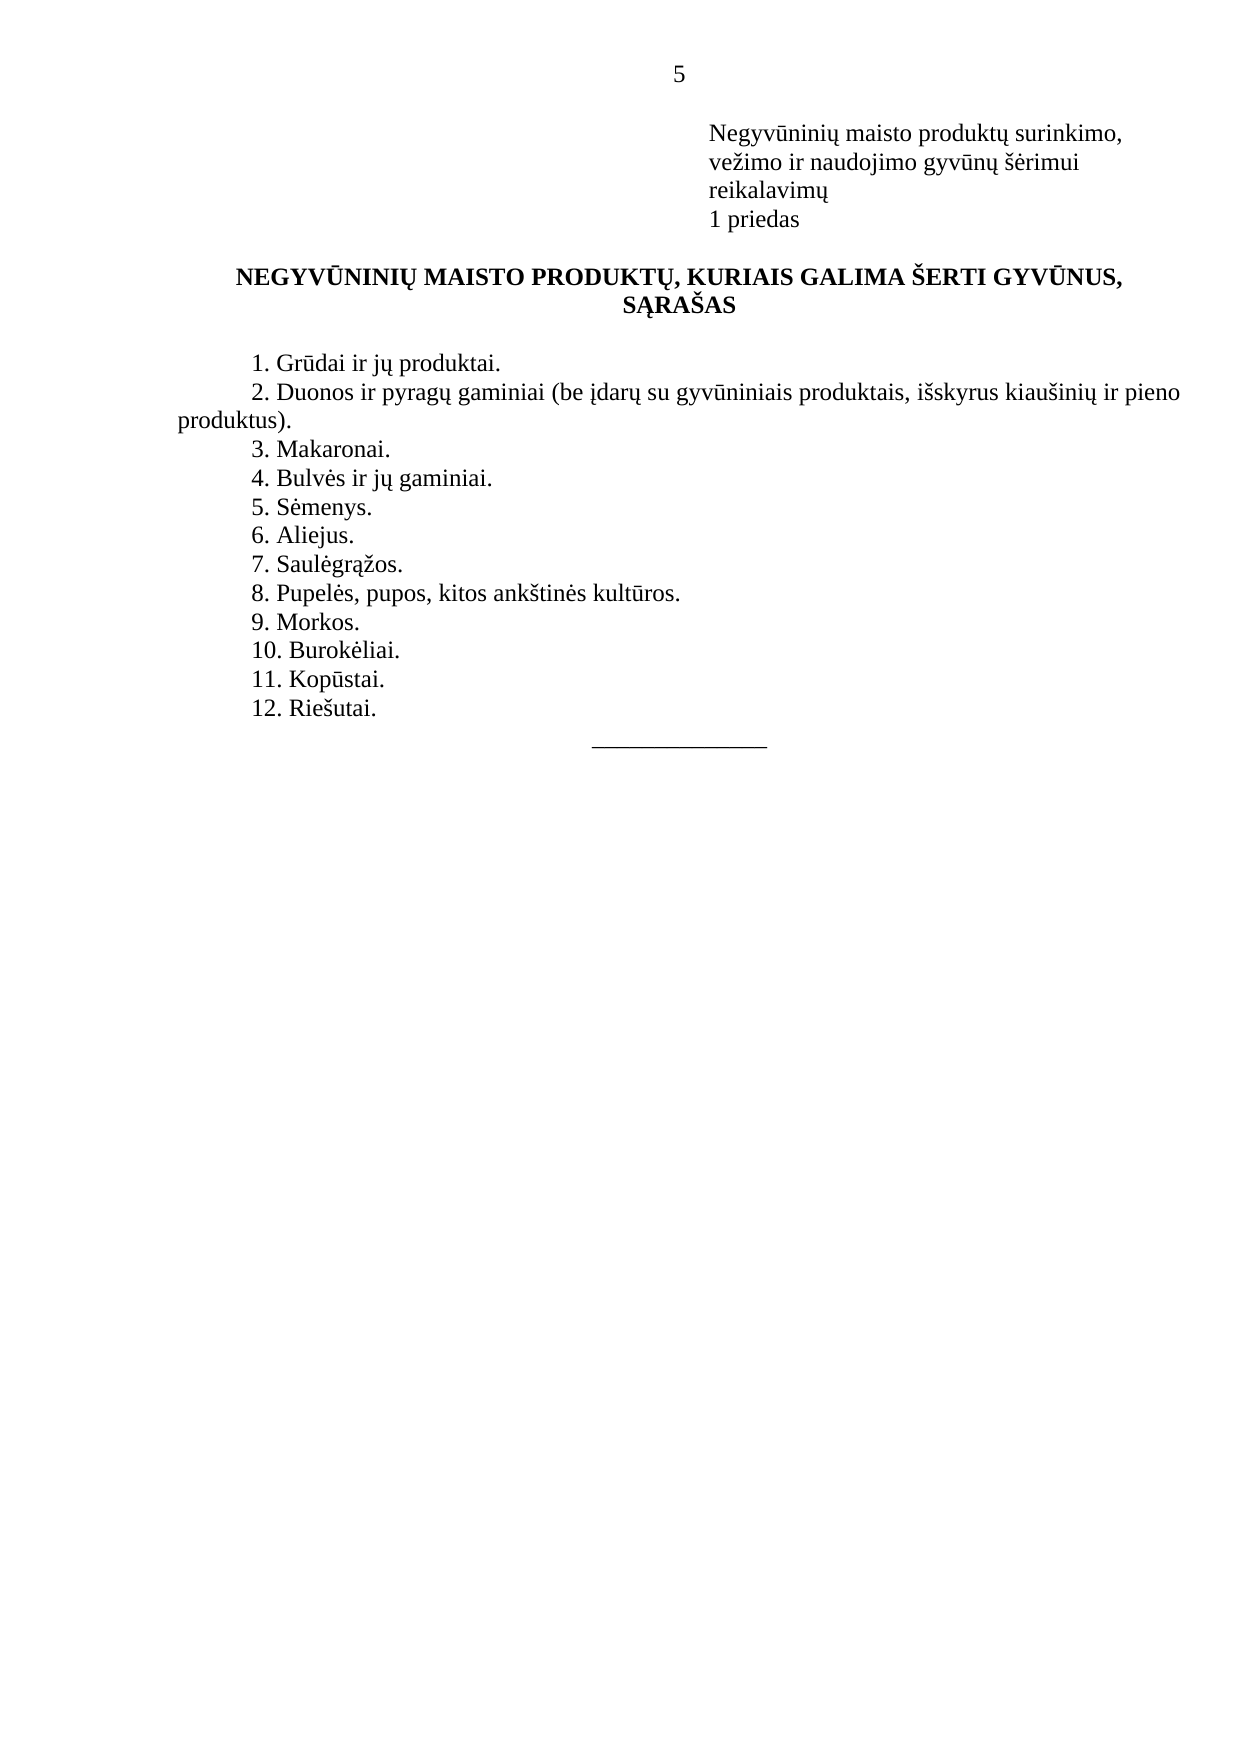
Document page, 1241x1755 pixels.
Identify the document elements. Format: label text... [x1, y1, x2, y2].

text 10. Burokėliai. [177, 636, 1181, 664]
text SĄRAŠAS [177, 291, 1181, 319]
text 8. Pupelės, pupos, kitos ankštinės kultūros. [177, 578, 1181, 607]
text 9. Morkos. [177, 607, 1181, 636]
text 4. Bulvės ir jų gaminiai. [177, 463, 1181, 492]
text 2. Duonos ir pyragų gaminiai (be įdarų su gyvūniniais produktais, išskyrus kiaušinių ir pieno produktus). [177, 377, 1181, 434]
text 6. Aliejus. [177, 521, 1181, 549]
text 5. Sėmenys. [177, 492, 1181, 521]
text 11. Kopūstai. [177, 664, 1181, 693]
text Negyvūninių maisto produktų surinkimo, [709, 118, 1181, 147]
text 3. Makaronai. [177, 434, 1181, 463]
text ______________ [177, 722, 1181, 751]
text NEGYVŪNINIŲ MAISTO PRODUKTŲ, KURIAIS GALIMA ŠERTI GYVŪNUS, [177, 262, 1181, 291]
text 12. Riešutai. [177, 693, 1181, 722]
text 1. Grūdai ir jų produktai. [177, 348, 1181, 377]
text vežimo ir naudojimo gyvūnų šėrimui [177, 147, 1181, 176]
text 7. Saulėgrąžos. [177, 549, 1181, 578]
text reikalavimų [177, 176, 1181, 204]
text 1 priedas [177, 204, 1181, 233]
